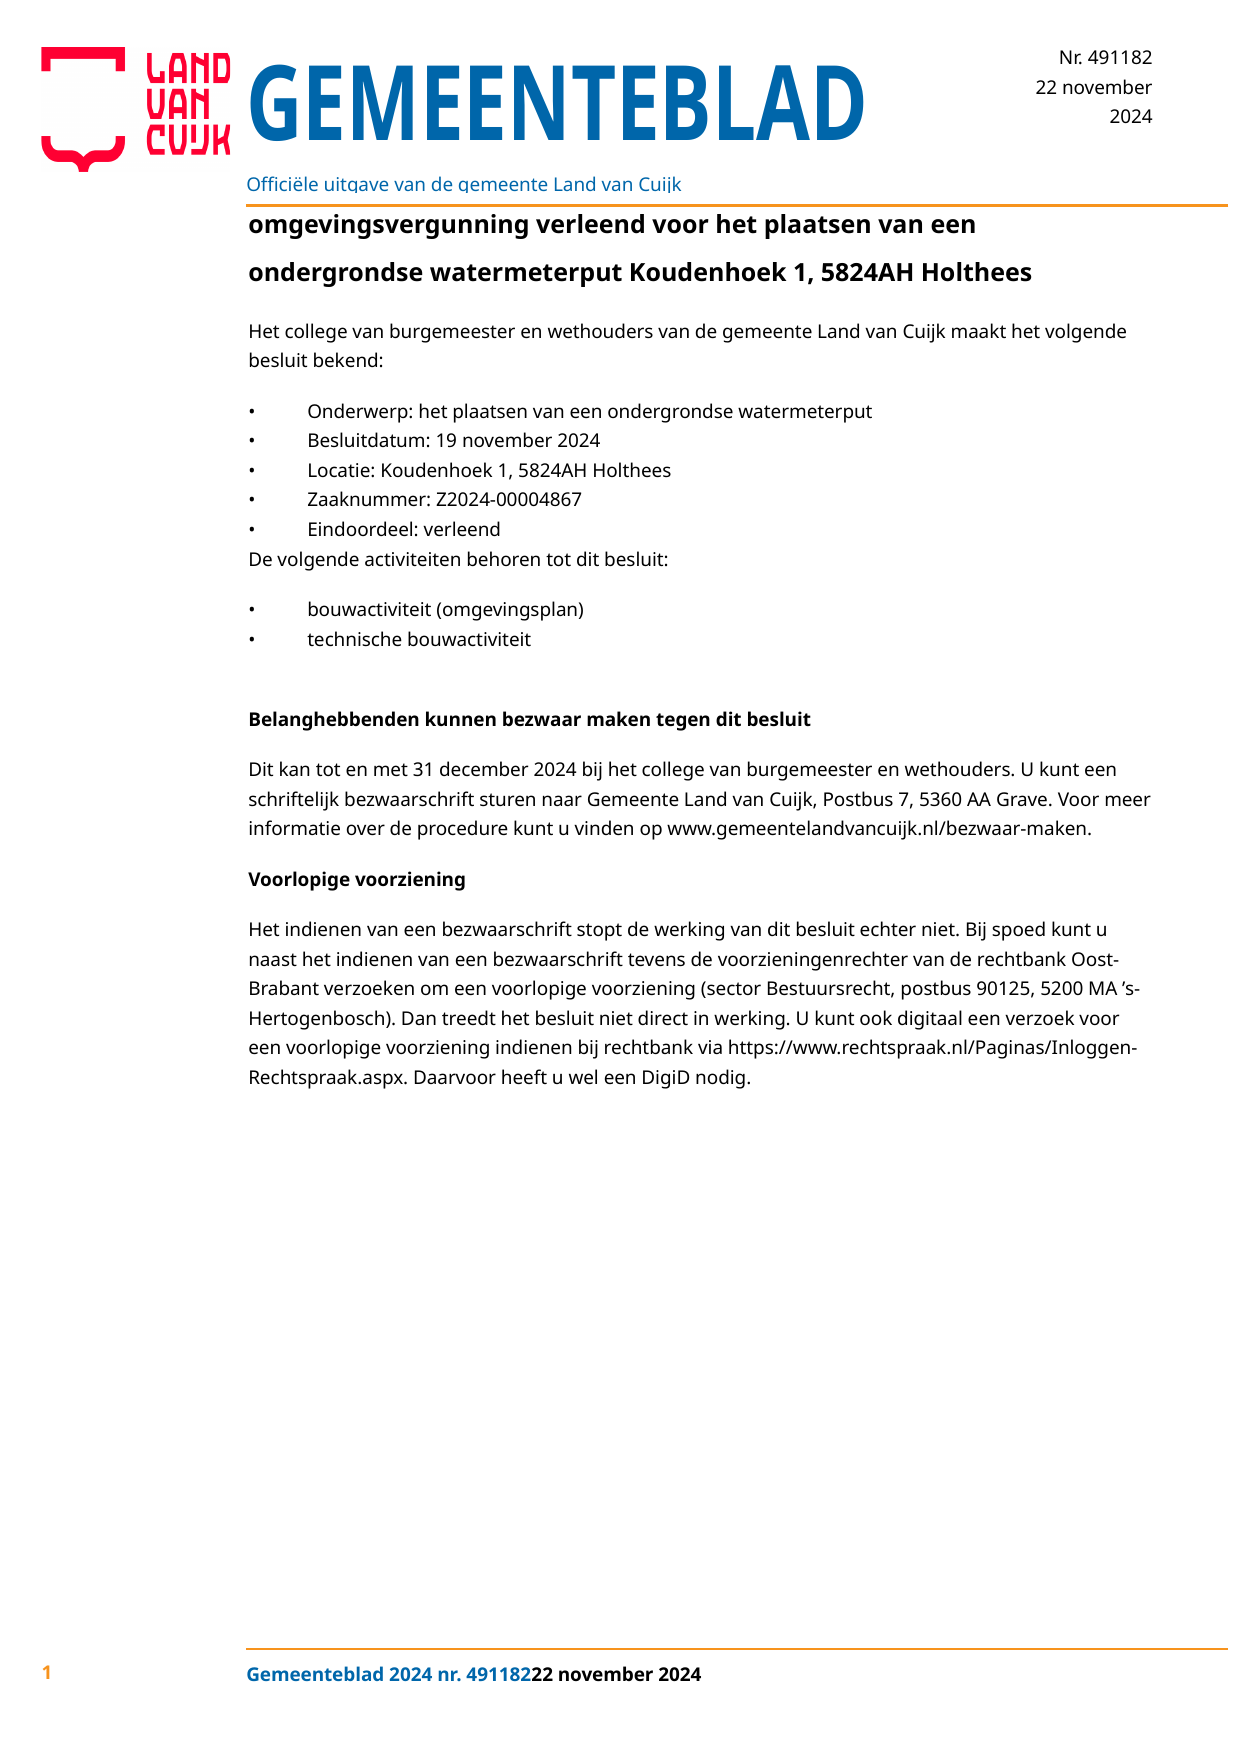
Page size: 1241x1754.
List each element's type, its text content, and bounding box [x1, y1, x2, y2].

text Dit kan tot en met 31 december 2024 bij het college van burgemeester en wethouders. U kunt een schriftelijk bezwaarschrift sturen naar Gemeente Land van Cuijk, Postbus 7, 5360 AA Grave. Voor meer informatie over de procedure kunt u vinden op www.gemeentelandvancuijk.nl/bezwaar-maken. [248, 756, 1152, 841]
text De volgende activiteiten behoren tot dit besluit: [248, 546, 1152, 572]
list Eindoordeel: verleend [248, 516, 1152, 542]
list Onderwerp: het plaatsen van een ondergrondse watermeterput [248, 398, 1152, 424]
list Locatie: Koudenhoek 1, 5824AH Holthees [248, 457, 1152, 483]
text Belanghebbenden kunnen bezwaar maken tegen dit besluit [248, 706, 1152, 732]
text Het college van burgemeester en wethouders van de gemeente Land van Cuijk maakt het volgende besluit bekend: [248, 318, 1152, 373]
list technische bouwactiviteit [248, 626, 1152, 652]
text Het indienen van een bezwaarschrift stopt de werking van dit besluit echter niet. Bij spoed kunt u naast het indienen van een bezwaarschrift tevens de voorzieningenrechter van de rechtbank Oost-Brabant verzoeken om een voorlopige voorziening (sector Bestuursrecht, postbus 90125, 5200 MA ’s-Hertogenbosch). Dan treedt het besluit niet direct in werking. U kunt ook digitaal een verzoek voor een voorlopige voorziening indienen bij rechtbank via https://www.rechtspraak.nl/Paginas/Inloggen-Rechtspraak.aspx. Daarvoor heeft u wel een DigiD nodig. [248, 916, 1152, 1090]
text Voorlopige voorziening [248, 866, 1152, 892]
picture [41, 47, 231, 172]
list Besluitdatum: 19 november 2024 [248, 427, 1152, 453]
list Zaaknummer: Z2024-00004867 [248, 487, 1152, 512]
text omgevingsvergunning verleend voor het plaatsen van een ondergrondse watermeterput Koudenhoek 1, 5824AH Holthees [248, 207, 1152, 288]
list bouwactiviteit (omgevingsplan) [248, 596, 1152, 622]
